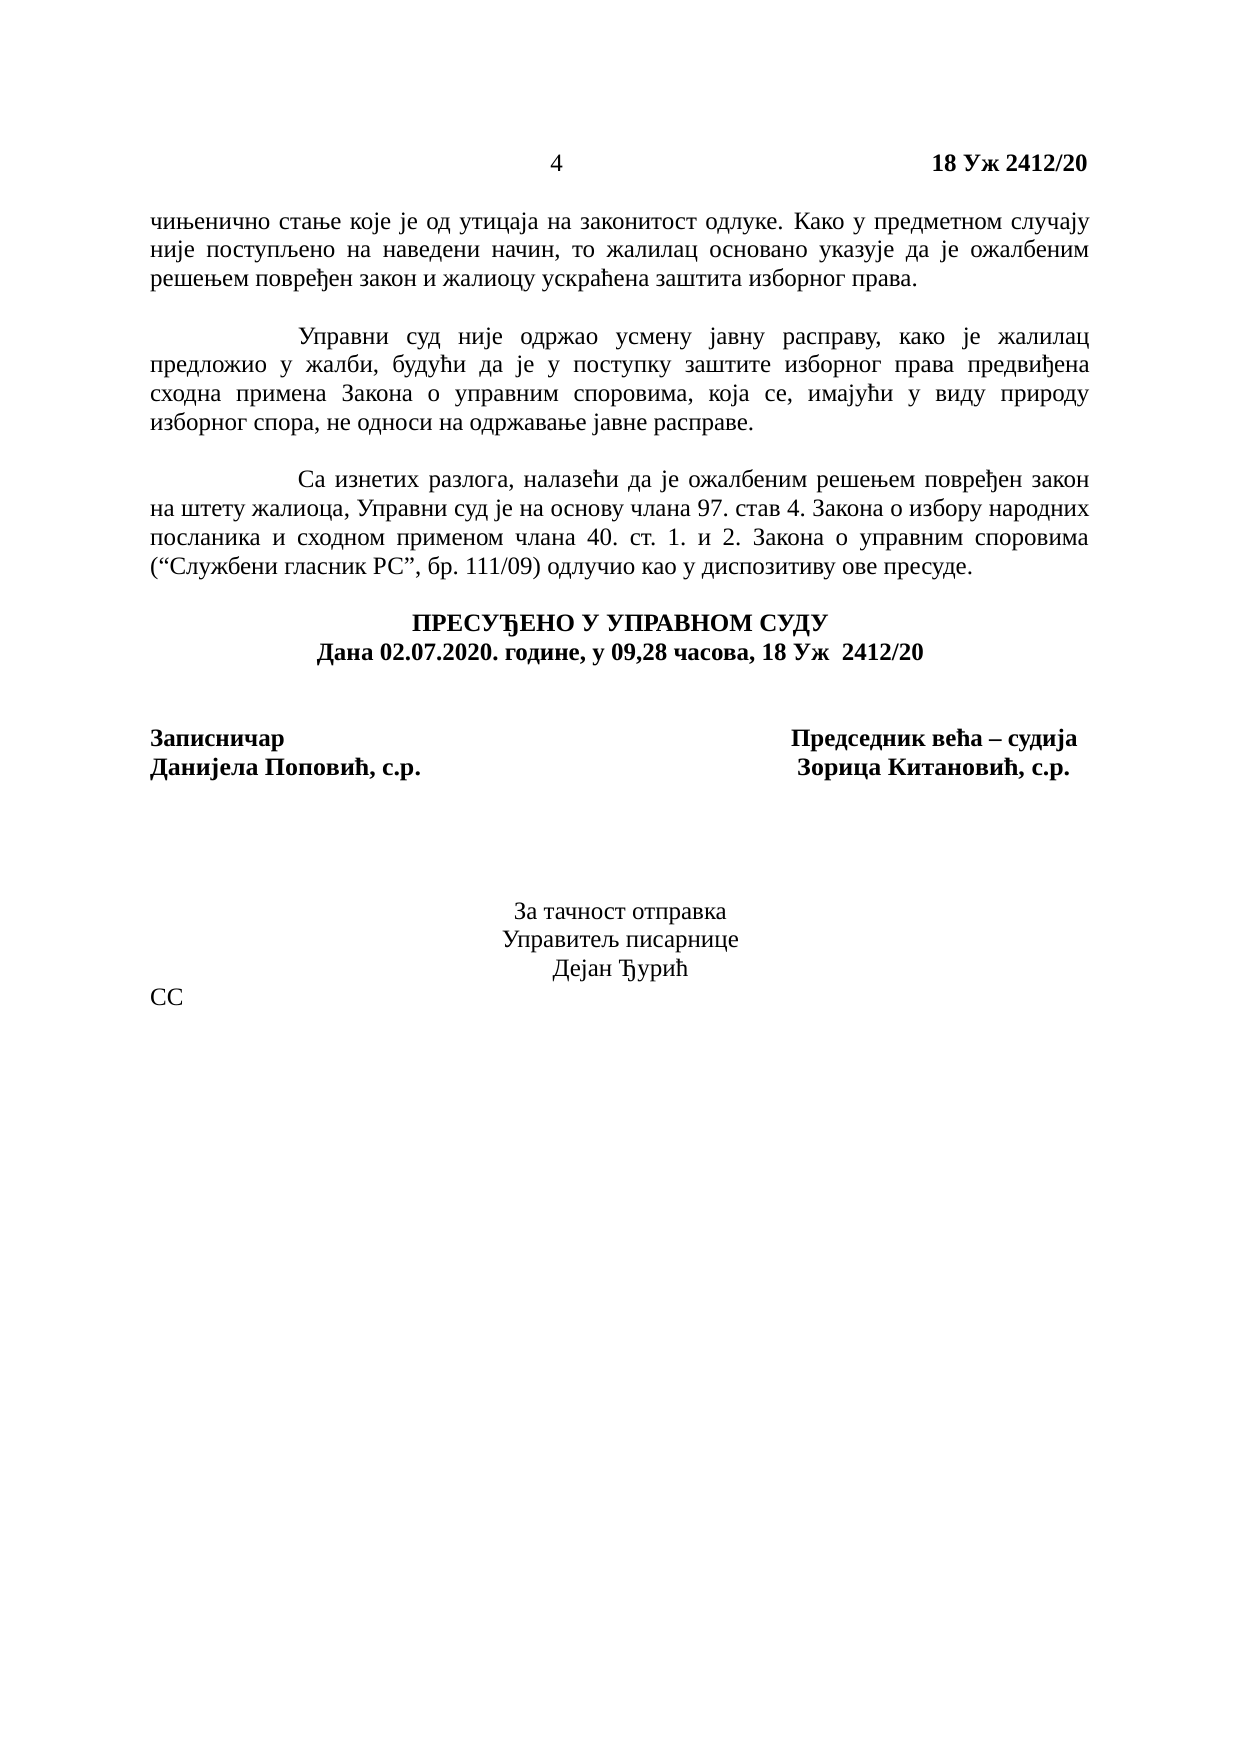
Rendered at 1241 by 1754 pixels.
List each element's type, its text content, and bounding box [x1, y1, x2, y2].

text Дана 02.07.2020. године, у 09,28 часова, 18 Уж 2412/20 [150, 637, 1090, 666]
text Данијела Поповић, с.р. Зорица Китановић, с.р. [150, 752, 1090, 781]
text СС [150, 982, 1090, 1011]
text ПРЕСУЂЕНО У УПРАВНОМ СУДУ [150, 608, 1090, 637]
text Управитељ писарнице [150, 924, 1090, 953]
text Дејан Ђурић [150, 953, 1090, 982]
text Записничар Председник већа – судија [150, 723, 1090, 752]
text чињенично стање које је од утицаја на законитост одлуке. Како у предметном случају није поступљено на наведени начин, то жалилац основано указује да је ожалбеним решењем повређен закон и жалиоцу ускраћена заштита изборног права. [150, 206, 1090, 292]
text Са изнетих разлога, налазећи да је ожалбеним решењем повређен закон на штету жалиоца, Управни суд је на основу члана 97. став 4. Закона о избору народних посланика и сходном применом члана 40. ст. 1. и 2. Закона о управним споровима (“Службени гласник РС”, бр. 111/09) одлучио као у диспозитиву ове пресуде. [150, 464, 1090, 579]
text За тачност отправка [150, 896, 1090, 924]
text Управни суд није одржао усмену јавну расправу, како је жалилац предложио у жалби, будући да је у поступку заштите изборног права предвиђена сходна примена Закона о управним споровима, која се, имајући у виду природу изборног спора, не односи на одржавање јавне расправе. [150, 321, 1090, 436]
